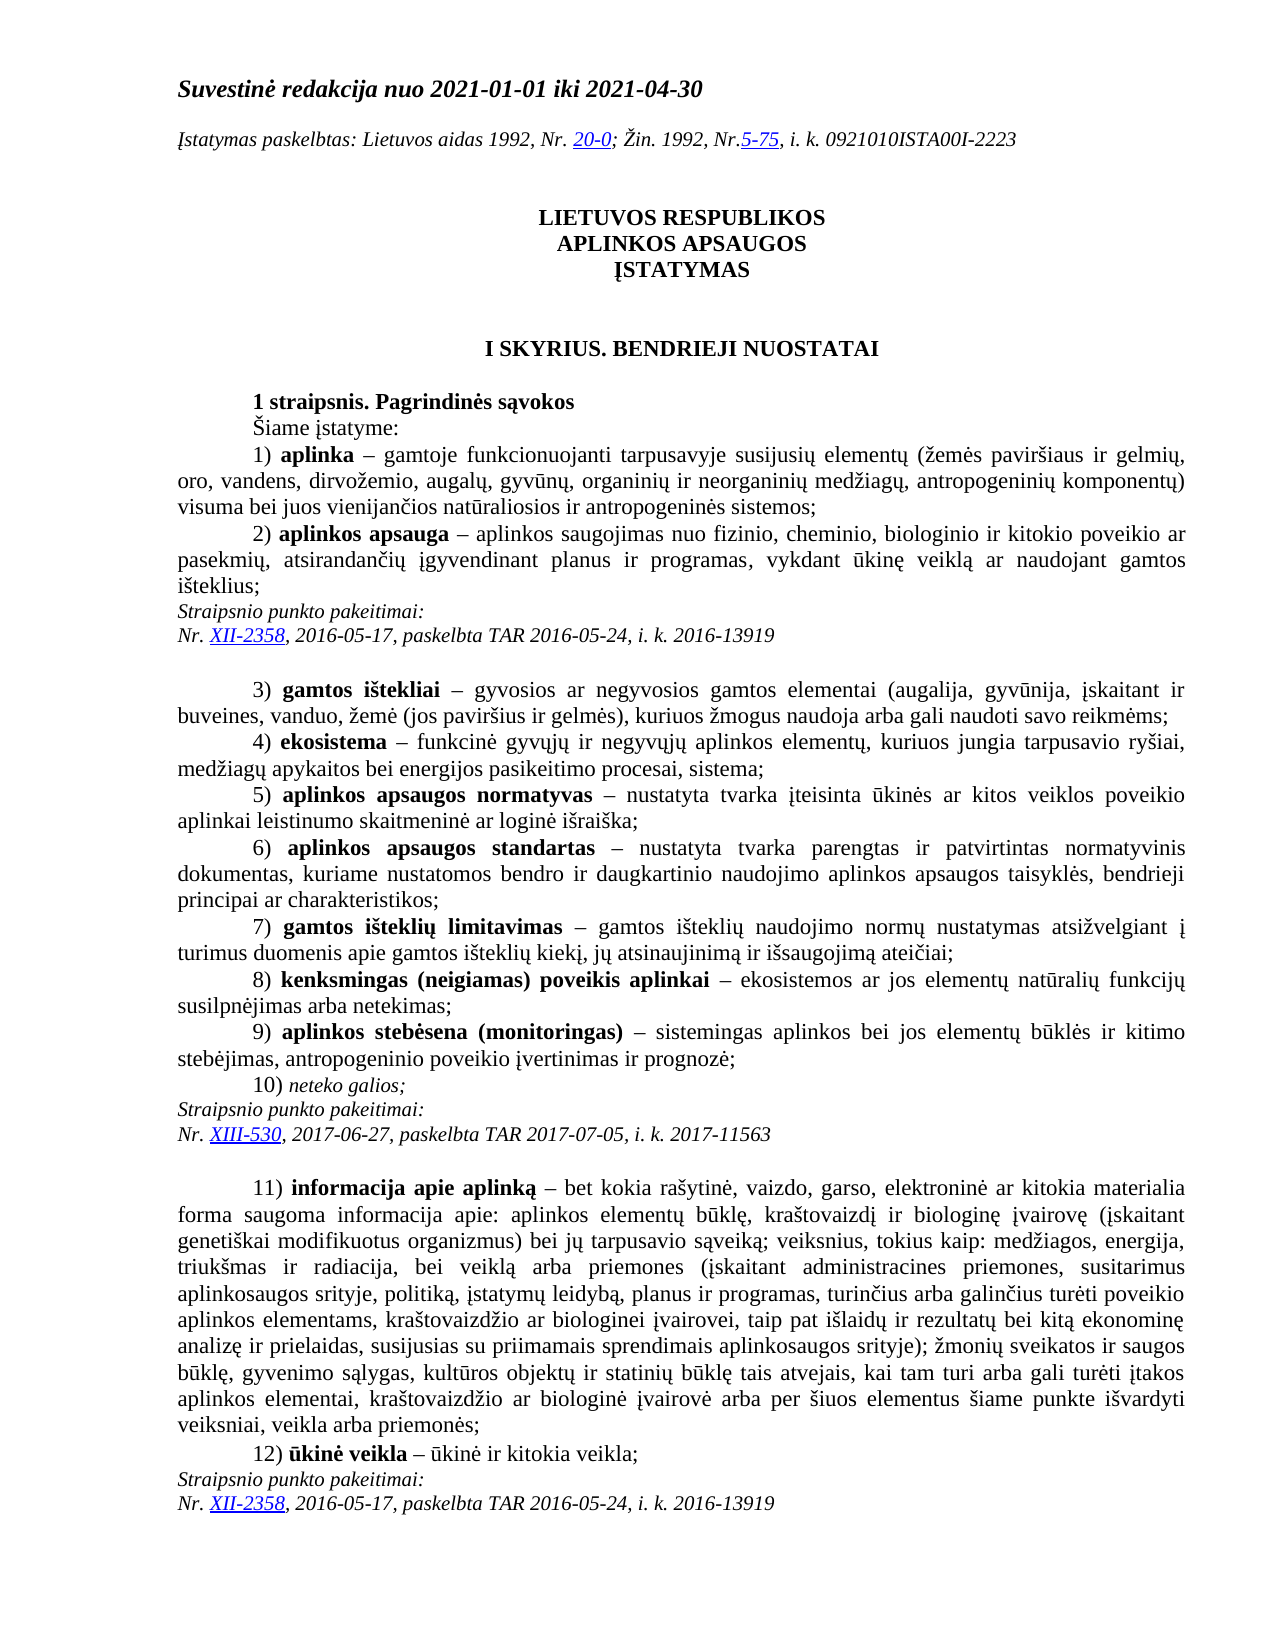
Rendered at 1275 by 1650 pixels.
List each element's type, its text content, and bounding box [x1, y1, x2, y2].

text 2) aplinkos apsauga – aplinkos saugojimas nuo fizinio, cheminio, biologinio ir kitokio poveikio ar pasekmių, atsirandančių įgyvendinant planus ir programas, vykdant ūkinę veiklą ar naudojant gamtos išteklius; [177, 520, 1186, 599]
text 3) gamtos ištekliai – gyvosios ar negyvosios gamtos elementai (augalija, gyvūnija, įskaitant ir buveines, vanduo, žemė (jos paviršius ir gelmės), kuriuos žmogus naudoja arba gali naudoti savo reikmėms; [177, 676, 1186, 728]
text Straipsnio punkto pakeitimai: [177, 599, 1186, 623]
text 10) neteko galios; [177, 1071, 1186, 1097]
text 7) gamtos išteklių limitavimas – gamtos išteklių naudojimo normų nustatymas atsižvelgiant į turimus duomenis apie gamtos išteklių kiekį, jų atsinaujinimą ir išsaugojimą ateičiai; [177, 913, 1186, 966]
text 4) ekosistema – funkcinė gyvųjų ir negyvųjų aplinkos elementų, kuriuos jungia tarpusavio ryšiai, medžiagų apykaitos bei energijos pasikeitimo procesai, sistema; [177, 728, 1186, 781]
text 8) kenksmingas (neigiamas) poveikis aplinkai – ekosistemos ar jos elementų natūralių funkcijų susilpnėjimas arba netekimas; [177, 966, 1186, 1018]
text Nr. XIII-530, 2017-06-27, paskelbta TAR 2017-07-05, i. k. 2017-11563 [177, 1121, 1186, 1146]
text Suvestinė redakcija nuo 2021-01-01 iki 2021-04-30 [177, 74, 1186, 103]
text 12) ūkinė veikla – ūkinė ir kitokia veikla; [177, 1438, 1186, 1467]
text Straipsnio punkto pakeitimai: [177, 1467, 1186, 1491]
text Įstatymas paskelbtas: Lietuvos aidas 1992, Nr. 20-0; Žin. 1992, Nr.5-75, i. k. 0921010ISTA00I-2223 [177, 127, 1186, 151]
text Straipsnio punkto pakeitimai: [177, 1097, 1186, 1121]
text 9) aplinkos stebėsena (monitoringas) – sistemingas aplinkos bei jos elementų būklės ir kitimo stebėjimas, antropogeninio poveikio įvertinimas ir prognozė; [177, 1018, 1186, 1071]
text 5) aplinkos apsaugos normatyvas – nustatyta tvarka įteisinta ūkinės ar kitos veiklos poveikio aplinkai leistinumo skaitmeninė ar loginė išraiška; [177, 781, 1186, 834]
text 1 straipsnis. Pagrindinės sąvokos [177, 388, 1186, 414]
subtitle I SKYRIUS. BENDRIEJI NUOSTATAI [177, 335, 1186, 362]
text LIETUVOS RESPUBLIKOS APLINKOS APSAUGOS ĮSTATYMAS [177, 203, 1186, 283]
text 1) aplinka – gamtoje funkcionuojanti tarpusavyje susijusių elementų (žemės paviršiaus ir gelmių, oro, vandens, dirvožemio, augalų, gyvūnų, organinių ir neorganinių medžiagų, antropogeninių komponentų) visuma bei juos vienijančios natūraliosios ir antropogeninės sistemos; [177, 441, 1186, 520]
text Nr. XII-2358, 2016-05-17, paskelbta TAR 2016-05-24, i. k. 2016-13919 [177, 623, 1186, 647]
text 11) informacija apie aplinką – bet kokia rašytinė, vaizdo, garso, elektroninė ar kitokia materialia forma saugoma informacija apie: aplinkos elementų būklę, kraštovaizdį ir biologinę įvairovę (įskaitant genetiškai modifikuotus organizmus) bei jų tarpusavio sąveiką; veiksnius, tokius kaip: medžiagos, energija, triukšmas ir radiacija, bei veiklą arba priemones (įskaitant administracines priemones, susitarimus aplinkosaugos srityje, politiką, įstatymų leidybą, planus ir programas, turinčius arba galinčius turėti poveikio aplinkos elementams, kraštovaizdžio ar biologinei įvairovei, taip pat išlaidų ir rezultatų bei kitą ekonominę analizę ir prielaidas, susijusias su priimamais sprendimais aplinkosaugos srityje); žmonių sveikatos ir saugos būklę, gyvenimo sąlygas, kultūros objektų ir statinių būklę tais atvejais, kai tam turi arba gali turėti įtakos aplinkos elementai, kraštovaizdžio ar biologinė įvairovė arba per šiuos elementus šiame punkte išvardyti veiksniai, veikla arba priemonės; [177, 1174, 1186, 1438]
text 6) aplinkos apsaugos standartas – nustatyta tvarka parengtas ir patvirtintas normatyvinis dokumentas, kuriame nustatomos bendro ir daugkartinio naudojimo aplinkos apsaugos taisyklės, bendrieji principai ar charakteristikos; [177, 834, 1186, 913]
text Nr. XII-2358, 2016-05-17, paskelbta TAR 2016-05-24, i. k. 2016-13919 [177, 1491, 1186, 1515]
text Šiame įstatyme: [177, 414, 1186, 441]
